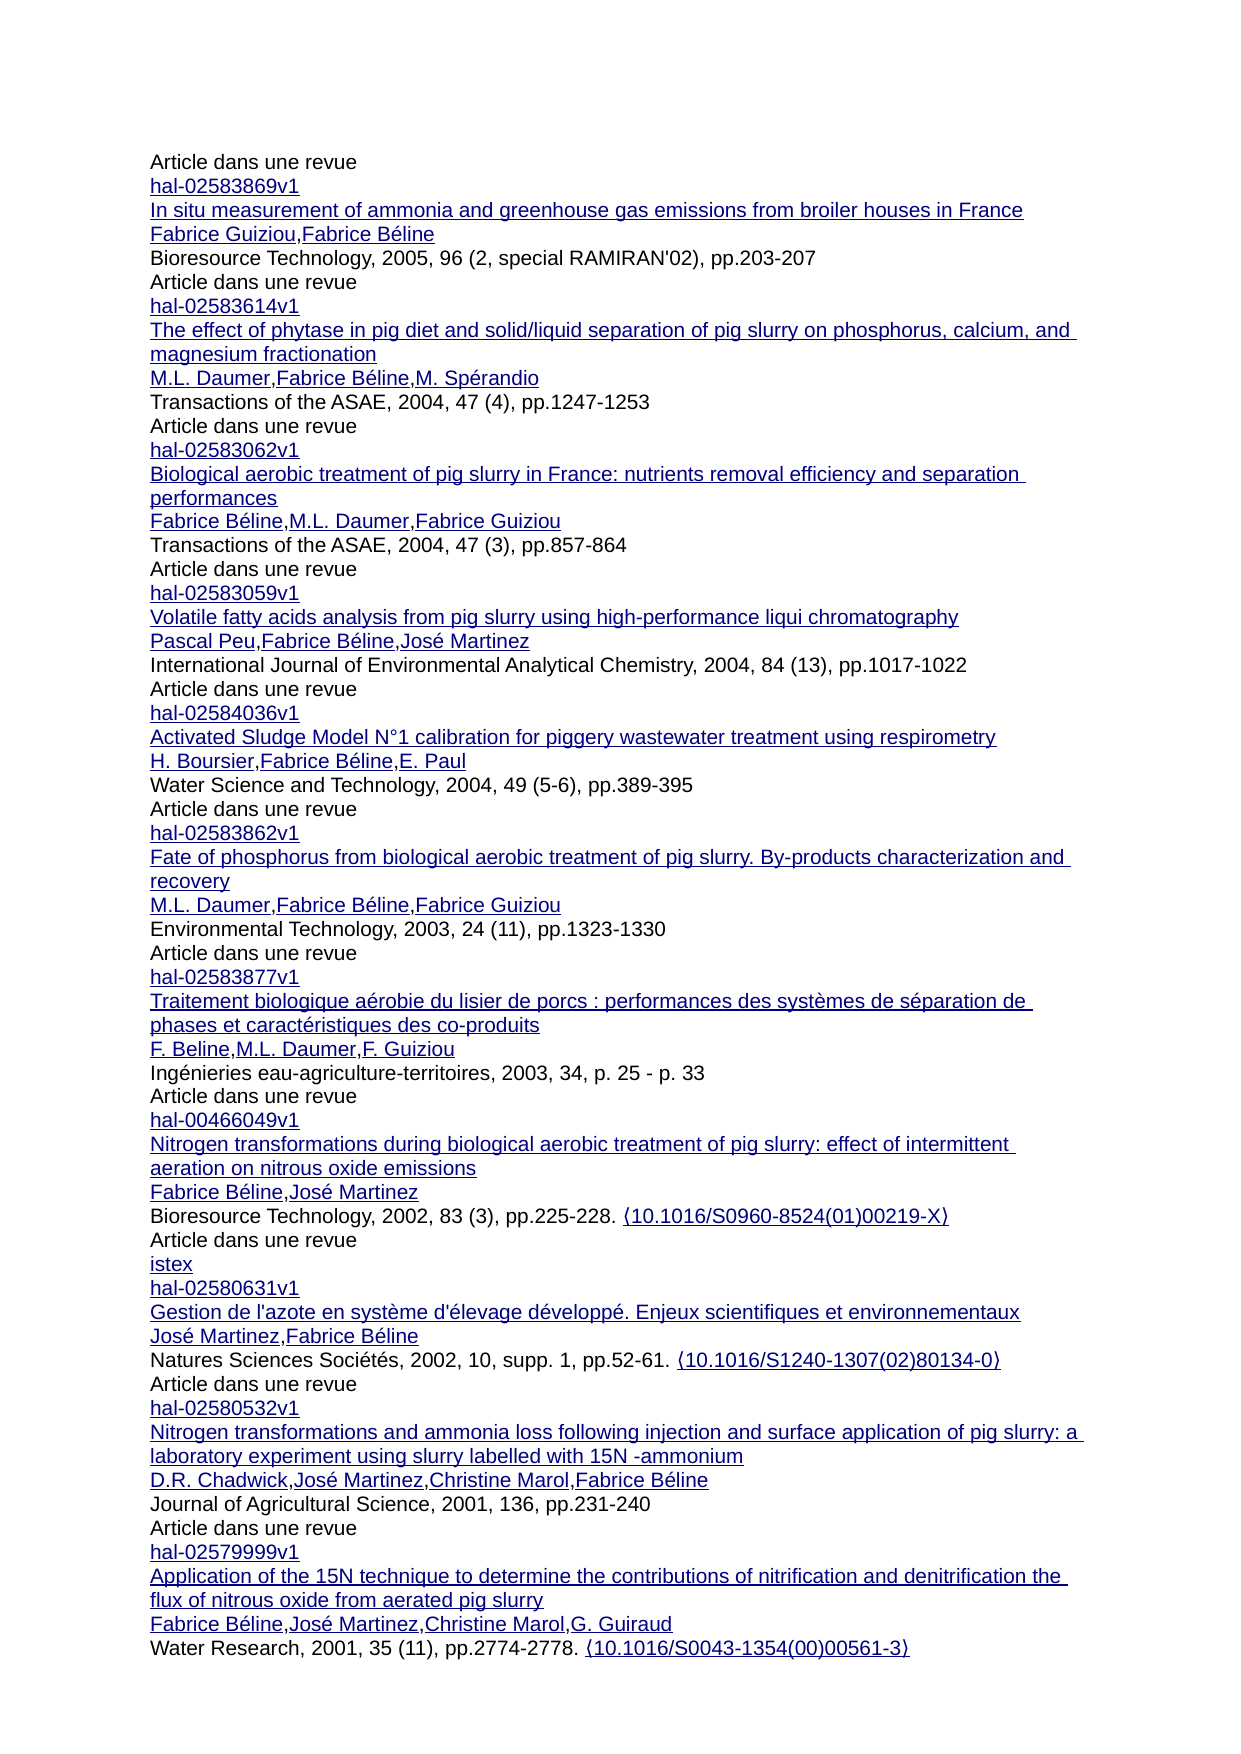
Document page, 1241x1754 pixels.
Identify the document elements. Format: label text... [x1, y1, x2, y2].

table_cell Biological aerobic treatment of pig slurry in France: nutrients removal efficiency and separation performances Fabrice Béline,M.L. Daumer,Fabrice Guiziou Transactions of the ASAE, 2004, 47 (3), pp.857-864 Article dans une revue hal-02583059v1 [150, 461, 1090, 605]
table_cell Activated Sludge Model N°1 calibration for piggery wastewater treatment using respirometry H. Boursier,Fabrice Béline,E. Paul Water Science and Technology, 2004, 49 (5-6), pp.389-395 Article dans une revue hal-02583862v1 [150, 725, 1090, 845]
table_cell Volatile fatty acids analysis from pig slurry using high-performance liqui chromatography Pascal Peu,Fabrice Béline,José Martinez International Journal of Environmental Analytical Chemistry, 2004, 84 (13), pp.1017-1022 Article dans une revue hal-02584036v1 [150, 605, 1090, 725]
table_cell Fate of phosphorus from biological aerobic treatment of pig slurry. By-products characterization and recovery M.L. Daumer,Fabrice Béline,Fabrice Guiziou Environmental Technology, 2003, 24 (11), pp.1323-1330 Article dans une revue hal-02583877v1 [150, 845, 1090, 988]
table_cell The effect of phytase in pig diet and solid/liquid separation of pig slurry on phosphorus, calcium, and magnesium fractionation M.L. Daumer,Fabrice Béline,M. Spérandio Transactions of the ASAE, 2004, 47 (4), pp.1247-1253 Article dans une revue hal-02583062v1 [150, 318, 1090, 461]
table_cell Application of the 15N technique to determine the contributions of nitrification and denitrification the flux of nitrous oxide from aerated pig slurry Fabrice Béline,José Martinez,Christine Marol,G. Guiraud Water Research, 2001, 35 (11), pp.2774-2778. ⟨10.1016/S0043-1354(00)00561-3⟩ [150, 1564, 1090, 1659]
table_cell Nitrogen transformations during biological aerobic treatment of pig slurry: effect of intermittent aeration on nitrous oxide emissions Fabrice Béline,José Martinez Bioresource Technology, 2002, 83 (3), pp.225-228. ⟨10.1016/S0960-8524(01)00219-X⟩ Article dans une revue istex hal-02580631v1 [150, 1132, 1090, 1300]
table_cell In situ measurement of ammonia and greenhouse gas emissions from broiler houses in France Fabrice Guiziou,Fabrice Béline Bioresource Technology, 2005, 96 (2, special RAMIRAN'02), pp.203-207 Article dans une revue hal-02583614v1 [150, 198, 1090, 318]
table_cell Gestion de l'azote en système d'élevage développé. Enjeux scientifiques et environnementaux José Martinez,Fabrice Béline Natures Sciences Sociétés, 2002, 10, supp. 1, pp.52-61. ⟨10.1016/S1240-1307(02)80134-0⟩ Article dans une revue hal-02580532v1 [150, 1300, 1090, 1420]
table_cell Article dans une revue hal-02583869v1 [150, 150, 1090, 198]
table_cell Nitrogen transformations and ammonia loss following injection and surface application of pig slurry: a laboratory experiment using slurry labelled with 15N -ammonium D.R. Chadwick,José Martinez,Christine Marol,Fabrice Béline Journal of Agricultural Science, 2001, 136, pp.231-240 Article dans une revue hal-02579999v1 [150, 1420, 1090, 1563]
table_cell Traitement biologique aérobie du lisier de porcs : performances des systèmes de séparation de phases et caractéristiques des co-produits F. Beline,M.L. Daumer,F. Guiziou Ingénieries eau-agriculture-territoires, 2003, 34, p. 25 - p. 33 Article dans une revue hal-00466049v1 [150, 989, 1090, 1132]
